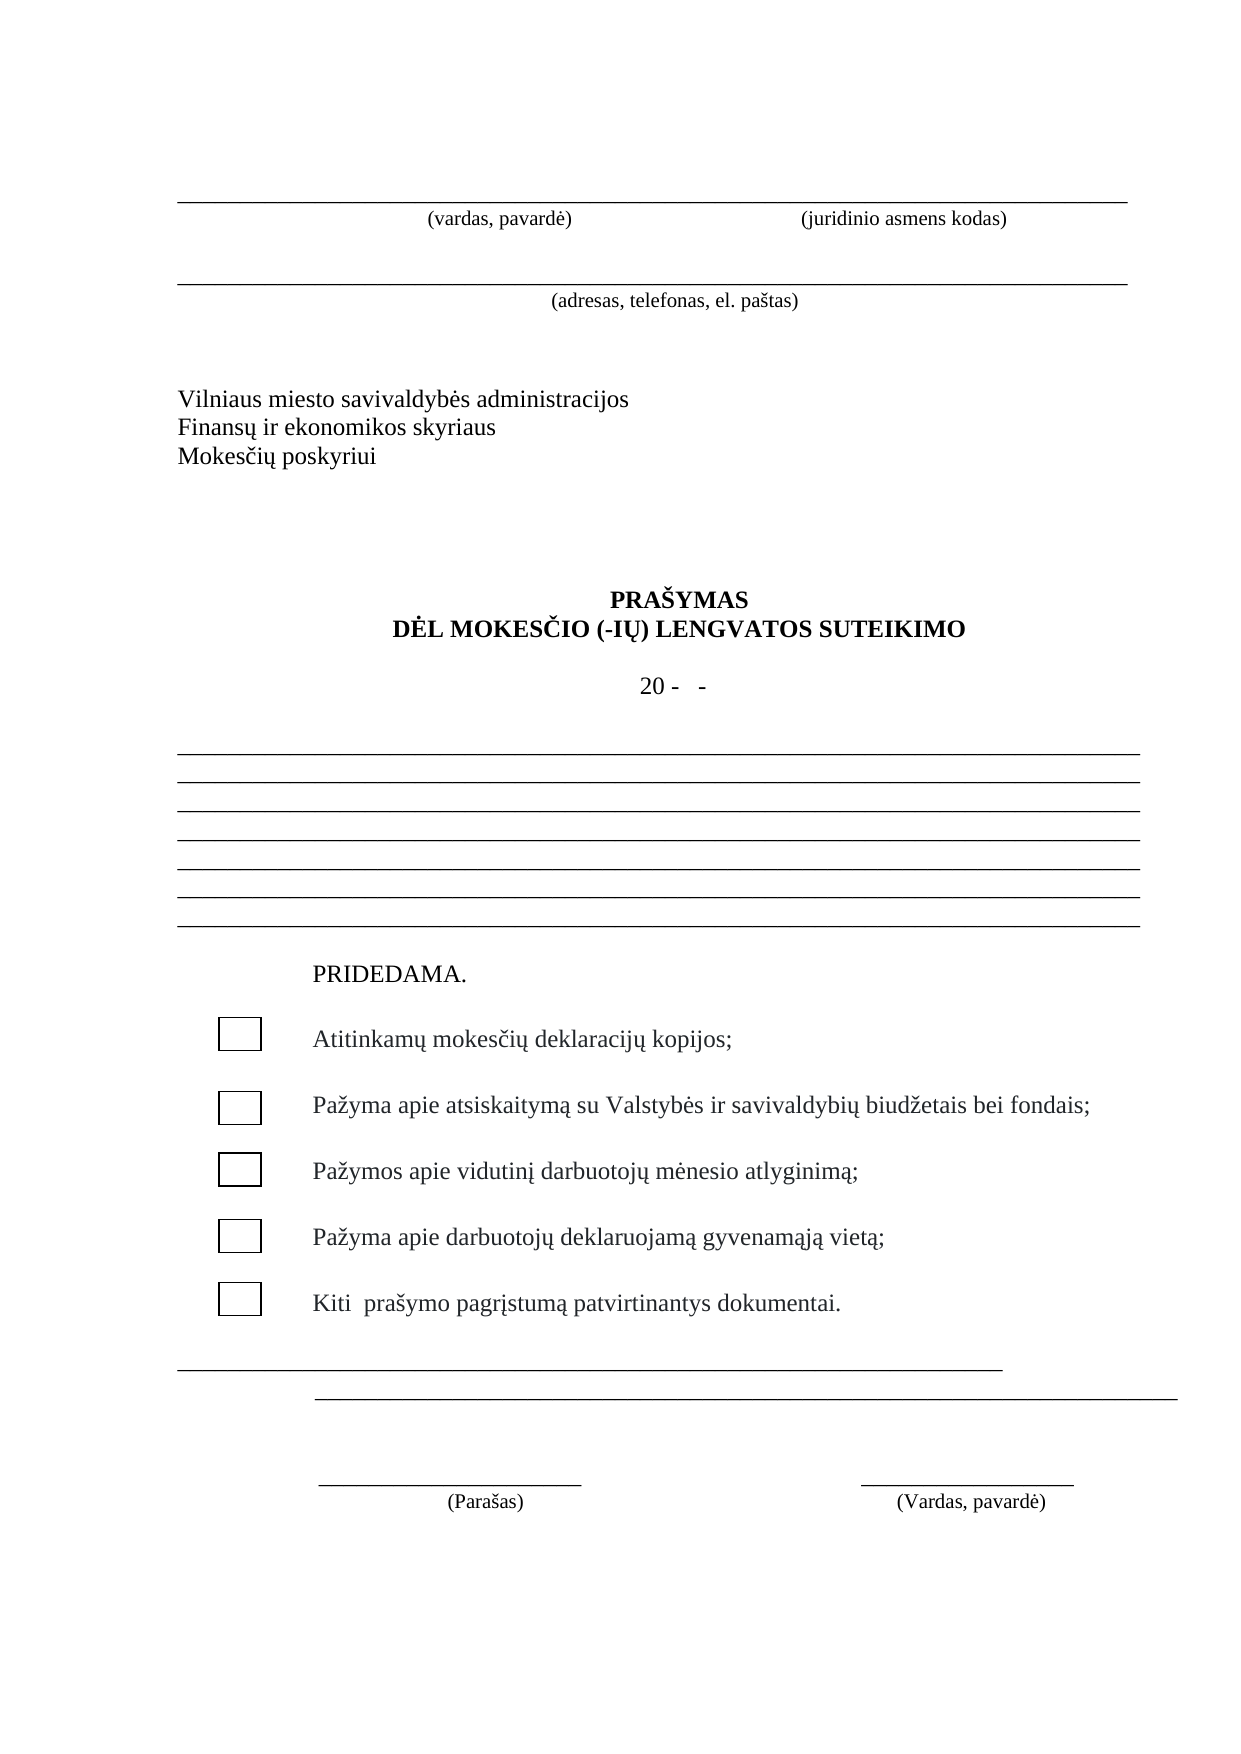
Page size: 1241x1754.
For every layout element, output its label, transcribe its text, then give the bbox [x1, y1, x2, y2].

text (Parašas) (Vardas, pavardė) [177, 1489, 1181, 1513]
text ____________________________________________________________________________ [177, 177, 1181, 206]
text _____________________________________________________________________ [177, 1374, 1181, 1403]
text Mokesčių poskyriui [177, 441, 1181, 470]
text PRIDEDAMA. [177, 959, 1181, 987]
text Pažyma apie atsiskaitymą su Valstybės ir savivaldybių biudžetais bei fondais; [312, 1062, 1181, 1119]
text _____________________________________________________________________________ [177, 729, 1181, 757]
text Kiti prašymo pagrįstumą patvirtinantys dokumentai. [312, 1259, 1181, 1317]
text PRAŠYMAS [177, 585, 1181, 614]
text __________________________________________________________________ [177, 1345, 1181, 1374]
text Atitinkamų mokesčių deklaracijų kopijos; [312, 1024, 1181, 1053]
text _____________________________________________________________________________ [177, 757, 1181, 786]
text _____________________________________________________________________________ [177, 844, 1181, 872]
text ____________________________________________________________________________ [177, 259, 1181, 287]
text (adresas, telefonas, el. paštas) [177, 287, 1181, 312]
text Pažymos apie vidutinį darbuotojų mėnesio atlyginimą; [312, 1127, 1181, 1185]
text _____________________________________________________________________________ [177, 786, 1181, 815]
text _____________________________________________________________________________ [177, 901, 1181, 930]
text _____________________ _________________ [312, 1460, 1181, 1489]
text Finansų ir ekonomikos skyriaus [177, 412, 1181, 441]
text DĖL MOKESČIO (-IŲ) LENGVATOS SUTEIKIMO [177, 614, 1181, 642]
text _____________________________________________________________________________ [177, 815, 1181, 844]
text 20 - - [177, 671, 1181, 700]
text (vardas, pavardė) (juridinio asmens kodas) [177, 206, 1181, 230]
text Vilniaus miesto savivaldybės administracijos [177, 384, 1181, 412]
text Pažyma apie darbuotojų deklaruojamą gyvenamąją vietą; [312, 1193, 1181, 1251]
text _____________________________________________________________________________ [177, 872, 1181, 901]
